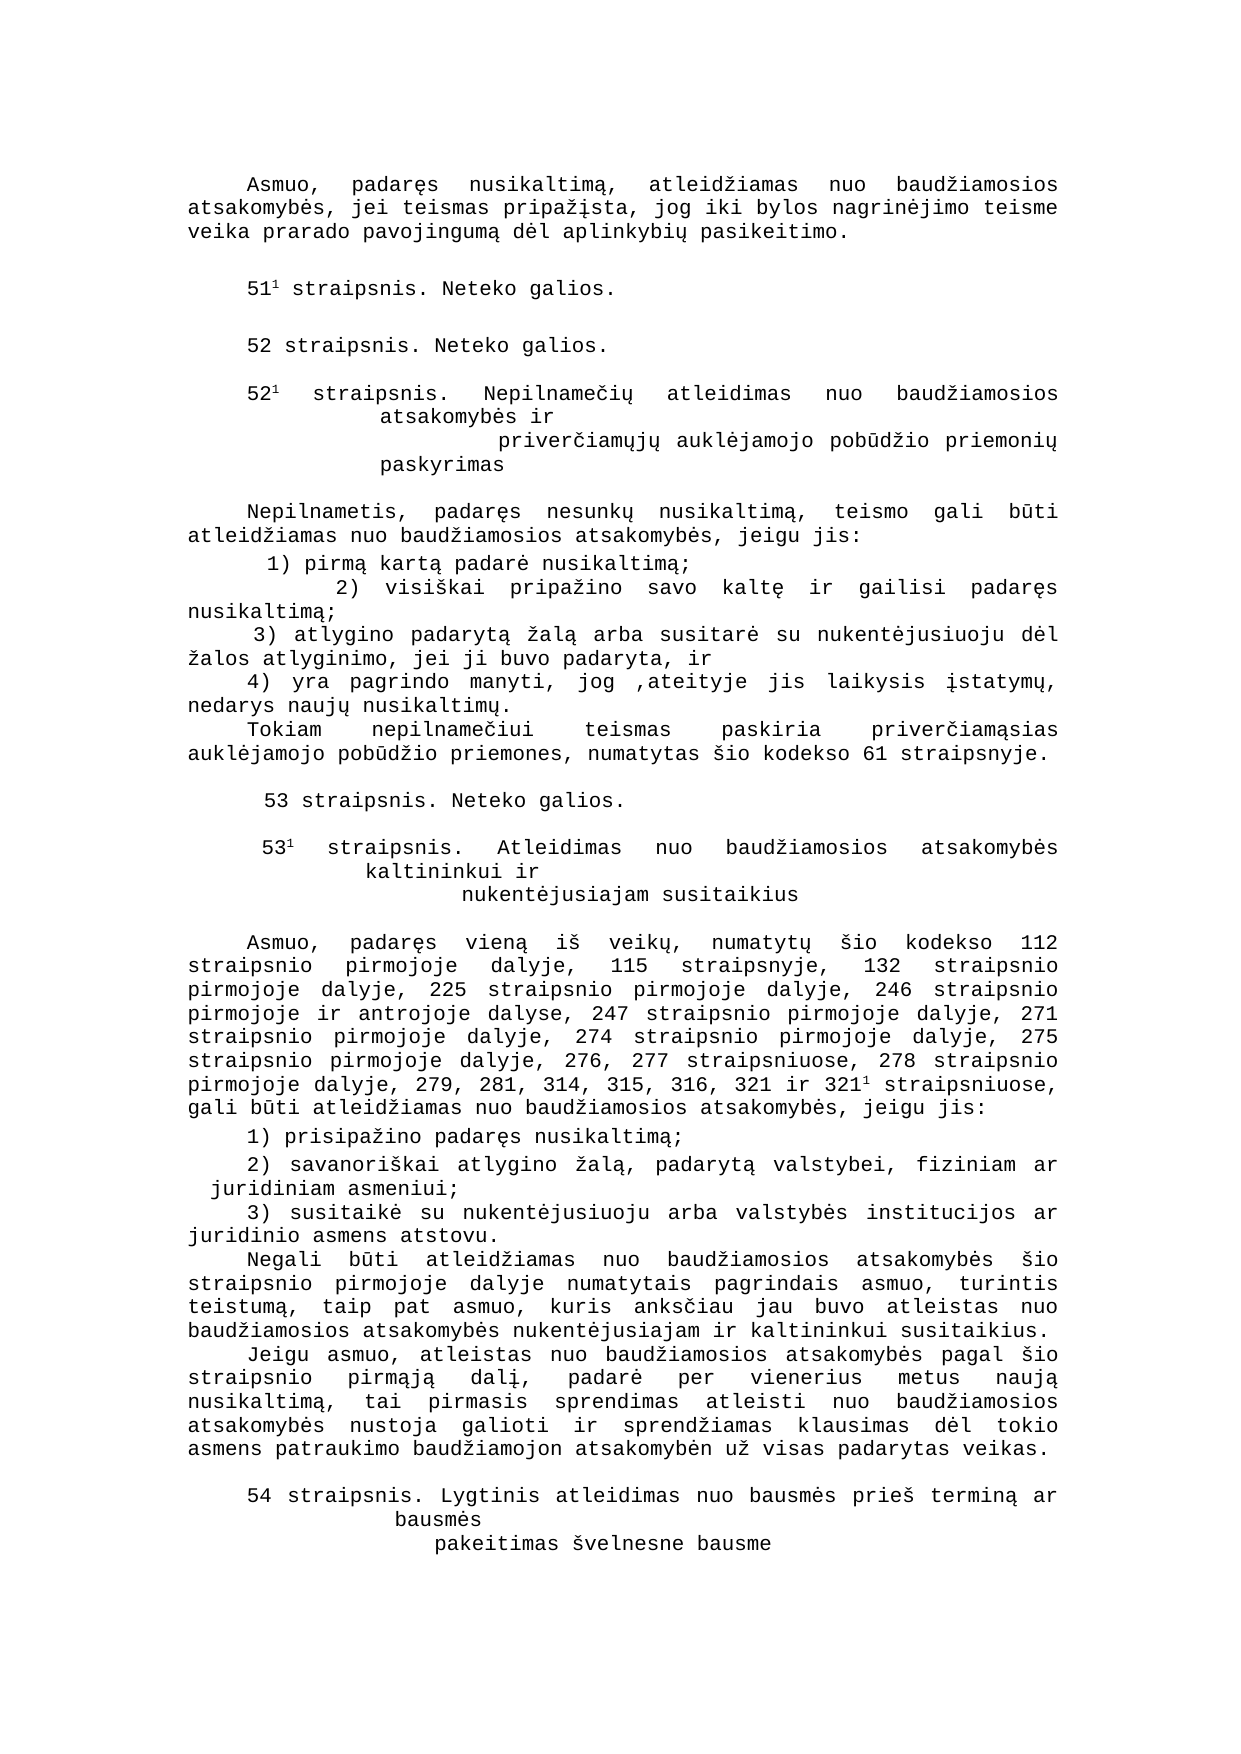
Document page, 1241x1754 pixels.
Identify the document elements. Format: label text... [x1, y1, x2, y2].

text Asmuo, padaręs nusikaltimą, atleidžiamas nuo baudžiamosios atsakomybės, jei teismas pripažįsta, jog iki bylos nagrinėjimo teisme veika prarado pavojingumą dėl aplinkybių pasikeitimo. [187, 174, 1059, 244]
text 1) pirmą kartą padarė nusikaltimą; [207, 553, 1059, 577]
text 2) visiškai pripažino savo kaltę ir gailisi padaręs nusikaltimą; [187, 577, 1059, 624]
text Nepilnametis, padaręs nesunkų nusikaltimą, teismo gali būti atleidžiamas nuo baudžiamosios atsakomybės, jeigu jis: [187, 501, 1059, 548]
text priverčiamųjų auklėjamojo pobūdžio priemonių paskyrimas [247, 430, 1059, 477]
text 3) atlygino padarytą žalą arba susitarė su nukentėjusiuoju dėl žalos atlyginimo, jei ji buvo padaryta, ir [187, 624, 1059, 672]
text 52 straipsnis. Neteko galios. [187, 336, 1059, 359]
text 511 straipsnis. Neteko galios. [187, 278, 1059, 302]
text 54 straipsnis. Lygtinis atleidimas nuo bausmės prieš terminą ar bausmės [247, 1486, 1059, 1533]
text 53 straipsnis. Neteko galios. [204, 790, 1059, 813]
text Asmuo, padaręs vieną iš veikų, numatytų šio kodekso 112 straipsnio pirmojoje dalyje, 115 straipsnyje, 132 straipsnio pirmojoje dalyje, 225 straipsnio pirmojoje dalyje, 246 straipsnio pirmojoje ir antrojoje dalyse, 247 straipsnio pirmojoje dalyje, 271 straipsnio pirmojoje dalyje, 274 straipsnio pirmojoje dalyje, 275 straipsnio pirmojoje dalyje, 276, 277 straipsniuose, 278 straipsnio pirmojoje dalyje, 279, 281, 314, 315, 316, 321 ir 3211 straipsniuose, gali būti atleidžiamas nuo baudžiamosios atsakomybės, jeigu jis: [187, 932, 1059, 1121]
text 2) savanoriškai atlygino žalą, padarytą valstybei, fiziniam ar juridiniam asmeniui; [210, 1154, 1059, 1202]
text Negali būti atleidžiamas nuo baudžiamosios atsakomybės šio straipsnio pirmojoje dalyje numatytais pagrindais asmuo, turintis teistumą, taip pat asmuo, kuris anksčiau jau buvo atleistas nuo baudžiamosios atsakomybės nukentėjusiajam ir kaltininkui susitaikius. [187, 1249, 1059, 1344]
text pakeitimas švelnesne bausme [247, 1533, 1059, 1556]
text 531 straipsnis. Atleidimas nuo baudžiamosios atsakomybės kaltininkui ir [261, 837, 1059, 884]
text nukentėjusiajam susitaikius [261, 884, 1059, 908]
text Jeigu asmuo, atleistas nuo baudžiamosios atsakomybės pagal šio straipsnio pirmąją dalį, padarė per vienerius metus naują nusikaltimą, tai pirmasis sprendimas atleisti nuo baudžiamosios atsakomybės nustoja galioti ir sprendžiamas klausimas dėl tokio asmens patraukimo baudžiamojon atsakomybėn už visas padarytas veikas. [187, 1344, 1059, 1462]
text 1) prisipažino padaręs nusikaltimą; [210, 1126, 1059, 1149]
text Tokiam nepilnamečiui teismas paskiria priverčiamąsias auklėjamojo pobūdžio priemones, numatytas šio kodekso 61 straipsnyje. [187, 719, 1059, 766]
text 4) yra pagrindo manyti, jog ,ateityje jis laikysis įstatymų, nedarys naujų nusikaltimų. [187, 672, 1059, 719]
text 3) susitaikė su nukentėjusiuoju arba valstybės institucijos ar juridinio asmens atstovu. [187, 1202, 1059, 1249]
text 521 straipsnis. Nepilnamečių atleidimas nuo baudžiamosios atsakomybės ir [247, 383, 1059, 430]
